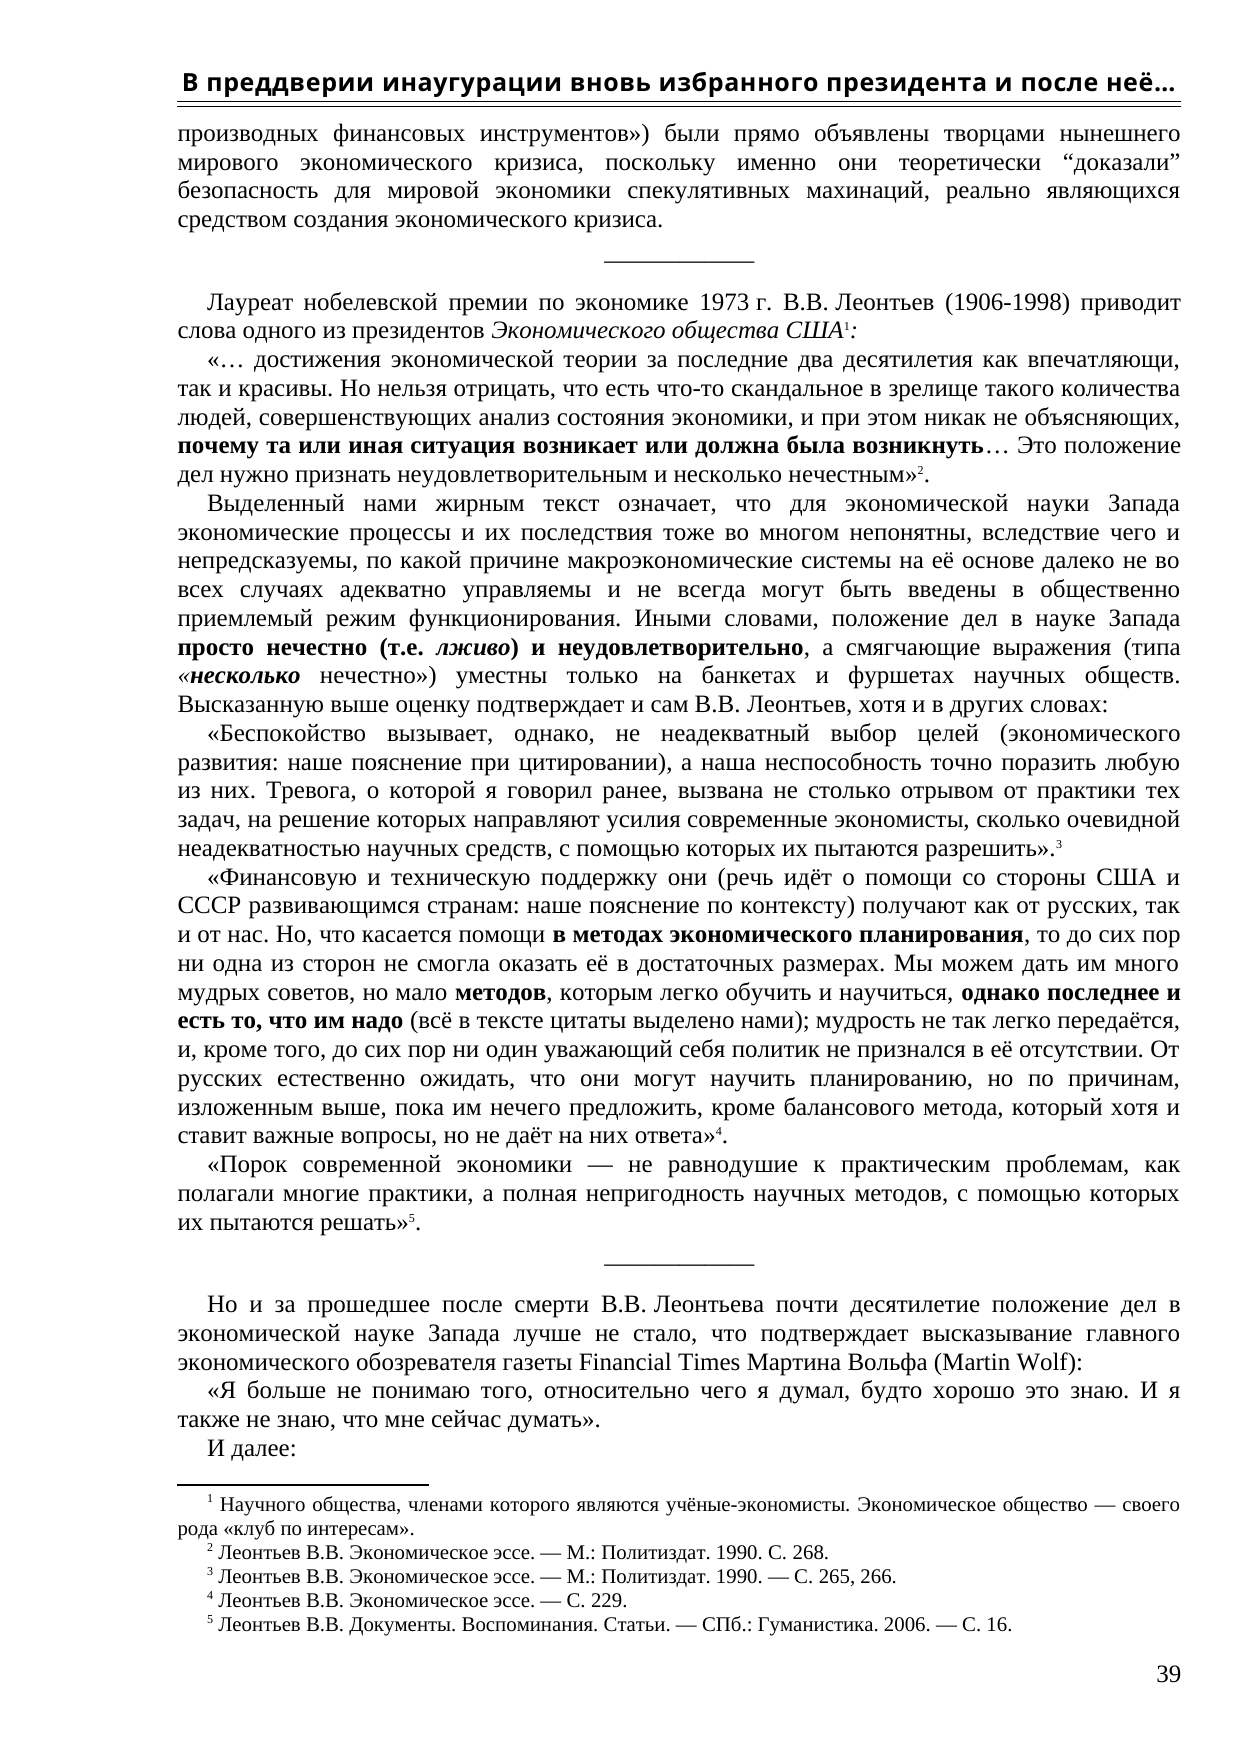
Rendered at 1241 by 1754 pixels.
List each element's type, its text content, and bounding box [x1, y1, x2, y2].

text «Я больше не понимаю того, относительно чего я думал, будто хорошо это знаю. И я также не знаю, что мне сейчас думать». [177, 1376, 1181, 1433]
text «Порок современной экономики — не равнодушие к практическим проблемам, как полагали многие практики, а полная непригодность научных методов, с помощью которых их пытаются решать». [177, 1149, 1181, 1236]
text Лауреат нобелевской премии по экономике 1973 г. В.В. Леонтьев (1906-1998) приводит слова одного из президентов Экономического общества США: [177, 287, 1181, 344]
text Научного общества, членами которого являются учёные-экономисты. Экономическое общество — своего рода «клуб по интересам». [177, 1491, 1181, 1539]
text «Беспокойство вызывает, однако, не неадекватный выбор целей (экономического развития: наше пояснение при цитировании), а наша неспособность точно поразить любую из них. Тревога, о которой я говорил ранее, вызвана не столько отрывом от практики тех задач, на решение которых направляют усилия современные экономисты, сколько очевидной неадекватностью научных средств, с помощью которых их пытаются разрешить». [177, 718, 1181, 862]
text Леонтьев В.В. Экономическое эссе. — С. 229. [177, 1588, 1181, 1612]
text —————— [177, 246, 1181, 274]
text Выделенный нами жирным текст означает, что для экономической науки Запада экономические процессы и их последствия тоже во многом непонятны, вследствие чего и непредсказуемы, по какой причине макроэкономические системы на её основе далеко не во всех случаях адекватно управляемы и не всегда могут быть введены в общественно приемлемый режим функционирования. Иными словами, положение дел в науке Запада просто нечестно (т.е. лживо) и неудовлетворительно, а смягчающие выражения (типа «несколько нечестно») уместны только на банкетах и фуршетах научных обществ. Высказанную выше оценку подтверждает и сам В.В. Леонтьев, хотя и в других словах: [177, 488, 1181, 718]
text Леонтьев В.В. Документы. Воспоминания. Статьи. — СПб.: Гуманистика. 2006. — С. 16. [177, 1612, 1181, 1636]
text И далее: [177, 1433, 1181, 1462]
text «… достижения экономической теории за последние два десятилетия как впечатляющи, так и красивы. Но нельзя отрицать, что есть что-то скандальное в зрелище такого количества людей, совершенствующих анализ состояния экономики, и при этом никак не объясняющих, почему та или иная ситуация возникает или должна была возникнуть… Это положение дел нужно признать неудовлетворительным и несколько нечестным». [177, 344, 1181, 488]
text производных финансовых инструментов») были прямо объявлены творцами нынешнего мирового экономического кризиса, поскольку именно они теоретически “доказали” безопасность для мировой экономики спекулятивных махинаций, реально являющихся средством создания экономического кризиса. [177, 118, 1181, 233]
text «Финансовую и техническую поддержку они (речь идёт о помощи со стороны США и СССР развивающимся странам: наше пояснение по контексту) получают как от русских, так и от нас. Но, что касается помощи в методах экономического планирования, то до сих пор ни одна из сторон не смогла оказать её в достаточных размерах. Мы можем дать им много мудрых советов, но мало методов, которым легко обучить и научиться, однако последнее и есть то, что им надо (всё в тексте цитаты выделено нами); мудрость не так легко передаётся, и, кроме того, до сих пор ни один уважающий себя политик не признался в её отсутствии. От русских естественно ожидать, что они могут научить планированию, но по причинам, изложенным выше, пока им нечего предложить, кроме балансового метода, который хотя и ставит важные вопросы, но не даёт на них ответа». [177, 862, 1181, 1149]
text Леонтьев В.В. Экономическое эссе. — М.: Политиздат. 1990. С. 268. [177, 1539, 1181, 1564]
text Леонтьев В.В. Экономическое эссе. — М.: Политиздат. 1990. — С. 265, 266. [177, 1564, 1181, 1588]
text —————— [177, 1248, 1181, 1277]
text Но и за прошедшее после смерти В.В. Леонтьева почти десятилетие положение дел в экономической науке Запада лучше не стало, что подтверждает высказывание главного экономического обозревателя газеты Financial Times Мартина Вольфа (Martin Wolf): [177, 1289, 1181, 1376]
